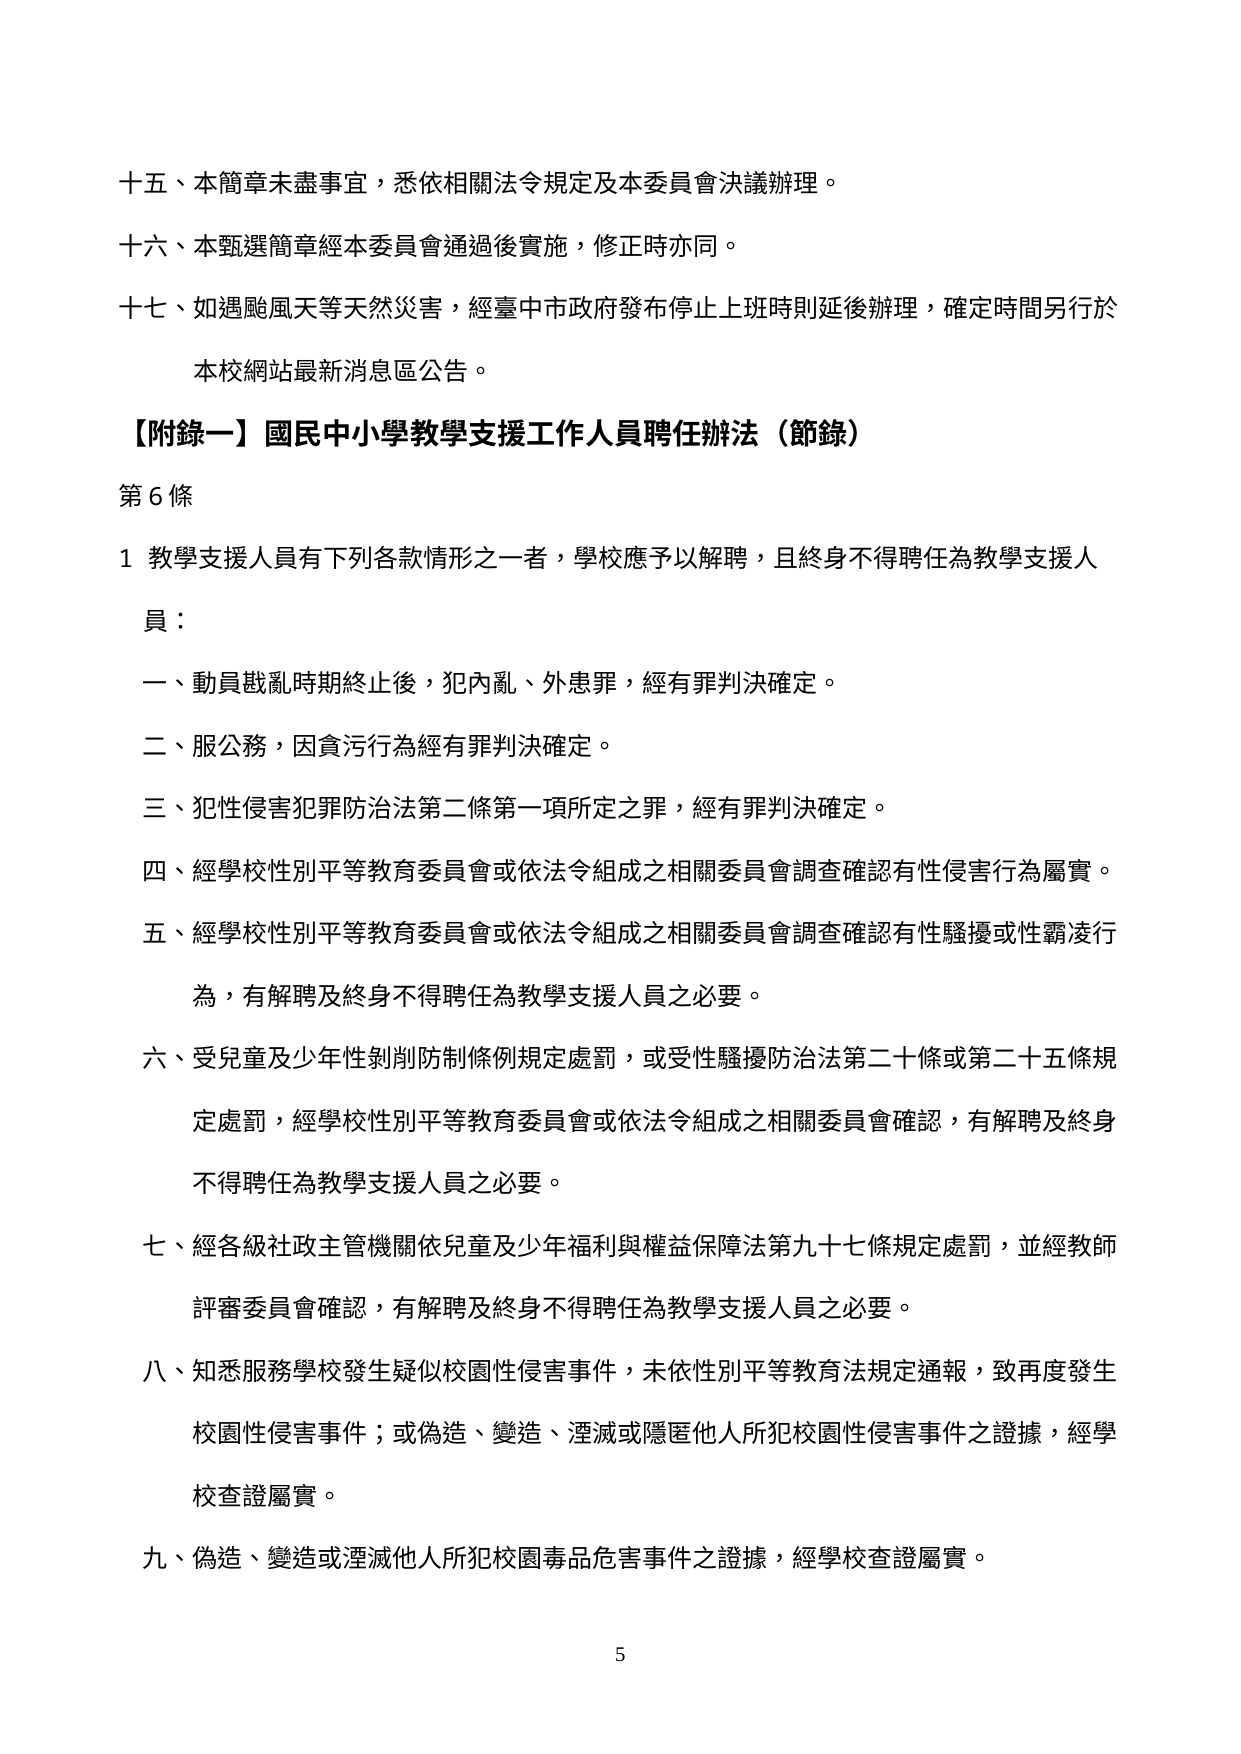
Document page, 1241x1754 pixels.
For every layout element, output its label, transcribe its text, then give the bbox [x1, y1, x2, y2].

text 七、經各級社政主管機關依兒童及少年福利與權益保障法第九十七條規定處罰，並經教師評審委員會確認，有解聘及終身不得聘任為教學支援人員之必要。 [142, 1202, 1122, 1327]
text 五、經學校性別平等教育委員會或依法令組成之相關委員會調查確認有性騷擾或性霸凌行為，有解聘及終身不得聘任為教學支援人員之必要。 [142, 890, 1122, 1015]
text 1 教學支援人員有下列各款情形之一者，學校應予以解聘，且終身不得聘任為教學支援人員： [118, 515, 1122, 640]
text 第6條 [118, 452, 1122, 515]
text 十六、本甄選簡章經本委員會通過後實施，修正時亦同。 [118, 202, 1122, 265]
text 八、知悉服務學校發生疑似校園性侵害事件，未依性別平等教育法規定通報，致再度發生校園性侵害事件；或偽造、變造、湮滅或隱匿他人所犯校園性侵害事件之證據，經學校查證屬實。 [142, 1327, 1122, 1515]
text 十五、本簡章未盡事宜，悉依相關法令規定及本委員會決議辦理。 [118, 140, 1122, 202]
text 四、經學校性別平等教育委員會或依法令組成之相關委員會調查確認有性侵害行為屬實。 [142, 827, 1122, 890]
text 九、偽造、變造或湮滅他人所犯校園毒品危害事件之證據，經學校查證屬實。 [142, 1515, 1122, 1577]
text 三、犯性侵害犯罪防治法第二條第一項所定之罪，經有罪判決確定。 [142, 765, 1122, 827]
text 十七、如遇颱風天等天然災害，經臺中市政府發布停止上班時則延後辦理，確定時間另行於本校網站最新消息區公告。 [118, 265, 1122, 390]
text 二、服公務，因貪污行為經有罪判決確定。 [142, 702, 1122, 765]
text 【附錄一】國民中小學教學支援工作人員聘任辦法（節錄） [118, 390, 1122, 452]
text 一、動員戡亂時期終止後，犯內亂、外患罪，經有罪判決確定。 [142, 640, 1122, 702]
text 六、受兒童及少年性剝削防制條例規定處罰，或受性騷擾防治法第二十條或第二十五條規定處罰，經學校性別平等教育委員會或依法令組成之相關委員會確認，有解聘及終身不得聘任為教學支援人員之必要。 [142, 1015, 1122, 1202]
